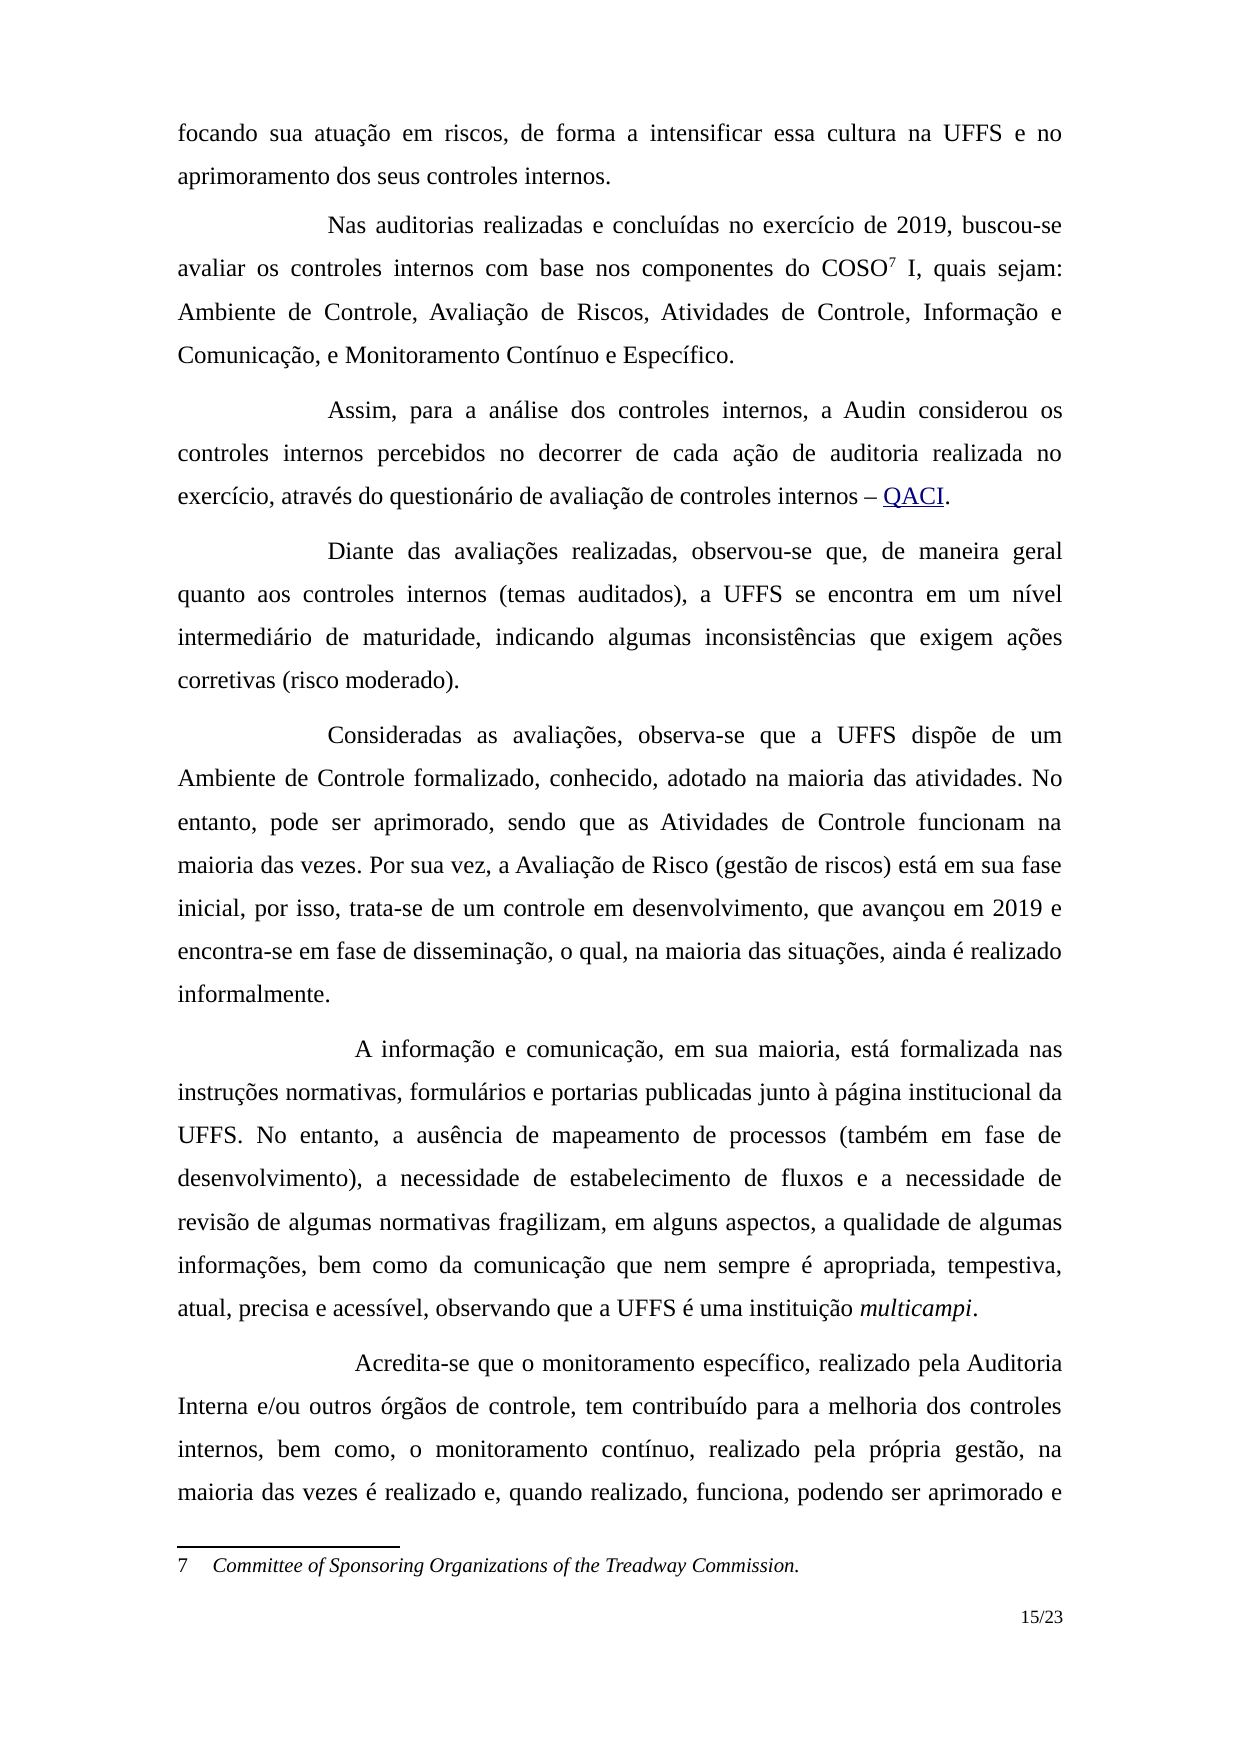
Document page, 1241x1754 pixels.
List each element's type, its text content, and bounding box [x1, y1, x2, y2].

text Assim, para a análise dos controles internos, a Audin considerou os controles internos percebidos no decorrer de cada ação de auditoria realizada no exercício, através do questionário de avaliação de controles internos – QACI. [177, 395, 1063, 510]
text focando sua atuação em riscos, de forma a intensificar essa cultura na UFFS e no aprimoramento dos seus controles internos. [177, 118, 1063, 190]
text Consideradas as avaliações, observa-se que a UFFS dispõe de um Ambiente de Controle formalizado, conhecido, adotado na maioria das atividades. No entanto, pode ser aprimorado, sendo que as Atividades de Controle funcionam na maioria das vezes. Por sua vez, a Avaliação de Risco (gestão de riscos) está em sua fase inicial, por isso, trata-se de um controle em desenvolvimento, que avançou em 2019 e encontra-se em fase de disseminação, o qual, na maioria das situações, ainda é realizado informalmente. [177, 720, 1063, 1008]
text Committee of Sponsoring Organizations of the Treadway Commission. [177, 1553, 1063, 1577]
text Diante das avaliações realizadas, observou-se que, de maneira geral quanto aos controles internos (temas auditados), a UFFS se encontra em um nível intermediário de maturidade, indicando algumas inconsistências que exigem ações corretivas (risco moderado). [177, 536, 1063, 694]
text Acredita-se que o monitoramento específico, realizado pela Auditoria Interna e/ou outros órgãos de controle, tem contribuído para a melhoria dos controles internos, bem como, o monitoramento contínuo, realizado pela própria gestão, na maioria das vezes é realizado e, quando realizado, funciona, podendo ser aprimorado e [177, 1348, 1063, 1506]
text A informação e comunicação, em sua maioria, está formalizada nas instruções normativas, formulários e portarias publicadas junto à página institucional da UFFS. No entanto, a ausência de mapeamento de processos (também em fase de desenvolvimento), a necessidade de estabelecimento de fluxos e a necessidade de revisão de algumas normativas fragilizam, em alguns aspectos, a qualidade de algumas informações, bem como da comunicação que nem sempre é apropriada, tempestiva, atual, precisa e acessível, observando que a UFFS é uma instituição multicampi. [177, 1034, 1063, 1322]
text Nas auditorias realizadas e concluídas no exercício de 2019, buscou-se avaliar os controles internos com base nos componentes do COSO I, quais sejam: Ambiente de Controle, Avaliação de Riscos, Atividades de Controle, Informação e Comunicação, e Monitoramento Contínuo e Específico. [177, 210, 1063, 368]
